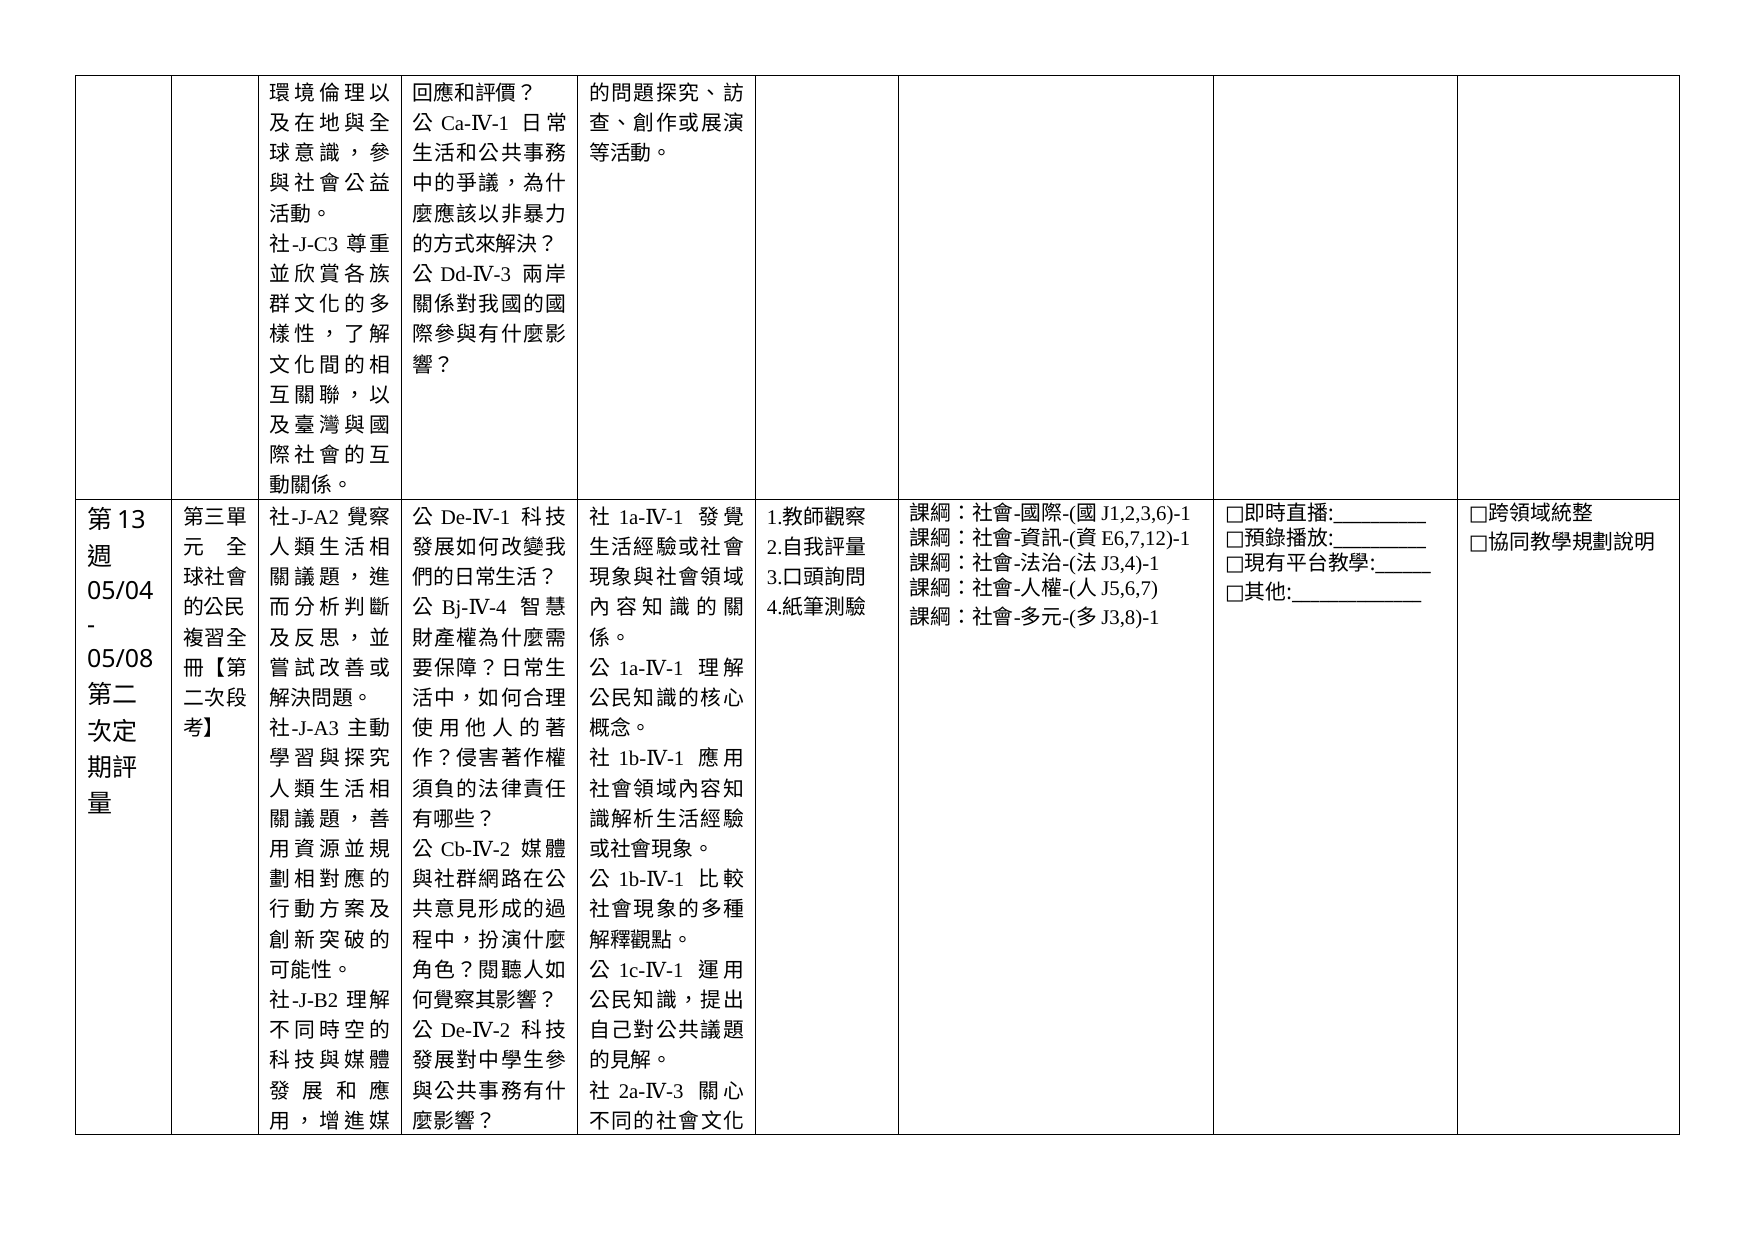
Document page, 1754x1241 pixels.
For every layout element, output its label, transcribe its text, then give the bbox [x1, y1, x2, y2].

table_cell 第三單元 全球社會的公民 複習全冊【第二次段考】 [172, 500, 258, 1134]
table_cell 1.教師觀察 2.自我評量 3.口頭詢問 4.紙筆測驗 [756, 500, 898, 1134]
table_cell [756, 76, 898, 499]
table_cell □即時直播:__________ □預錄播放:__________ □現有平台教學:______ □其他:______________ [1214, 500, 1457, 1134]
table_cell □跨領域統整 □協同教學規劃說明 [1458, 500, 1679, 1134]
table_cell [1214, 76, 1457, 499]
table_cell [1458, 76, 1679, 499]
table_cell 社1a-Ⅳ-1 發覺生活經驗或社會現象與社會領域內容知識的關係。 公1a-Ⅳ-1 理解公民知識的核心概念。 社1b-Ⅳ-1 應用社會領域內容知識解析生活經驗或社會現象。 公1b-Ⅳ-1 比較社會現象的多種解釋觀點。 公1c-Ⅳ-1 運用公民知識，提出自己對公共議題的見解。 社2a-Ⅳ-3 關心不同的社會文化 [578, 500, 755, 1134]
table_cell [76, 76, 171, 499]
table_cell 公De-Ⅳ-1 科技發展如何改變我們的日常生活？ 公Bj-Ⅳ-4 智慧財產權為什麼需要保障？日常生活中，如何合理使用他人的著作？侵害著作權須負的法律責任有哪些？ 公Cb-Ⅳ-2 媒體與社群網路在公共意見形成的過程中，扮演什麼角色？閱聽人如何覺察其影響？ 公De-Ⅳ-2 科技發展對中學生參與公共事務有什麼影響？ [402, 500, 577, 1134]
table_cell 第13週 05/04-05/08 第二次定期評量 [76, 500, 171, 1134]
table_cell 回應和評價？ 公Ca-Ⅳ-1 日常生活和公共事務中的爭議，為什麼應該以非暴力的方式來解決？ 公Dd-Ⅳ-3 兩岸關係對我國的國際參與有什麼影響？ [402, 76, 577, 499]
table_cell 環境倫理以及在地與全球意識，參與社會公益活動。 社-J-C3 尊重並欣賞各族群文化的多樣性，了解文化間的相互關聯，以及臺灣與國際社會的互動關係。 [259, 76, 401, 499]
table_cell 社-J-A2 覺察人類生活相關議題，進而分析判斷及反思，並嘗試改善或解決問題。 社-J-A3 主動學習與探究人類生活相關議題，善用資源並規劃相對應的行動方案及創新突破的可能性。 社-J-B2 理解不同時空的科技與媒體發展和應用，增進媒 [259, 500, 401, 1134]
table_cell 課綱：社會-國際-(國J1,2,3,6)-1 課綱：社會-資訊-(資E6,7,12)-1 課綱：社會-法治-(法J3,4)-1 課綱：社會-人權-(人J5,6,7) 課綱：社會-多元-(多J3,8)-1 [899, 500, 1213, 1134]
table_cell [899, 76, 1213, 499]
table_cell [172, 76, 258, 499]
table_cell 的問題探究、訪查、創作或展演等活動。 [578, 76, 755, 499]
